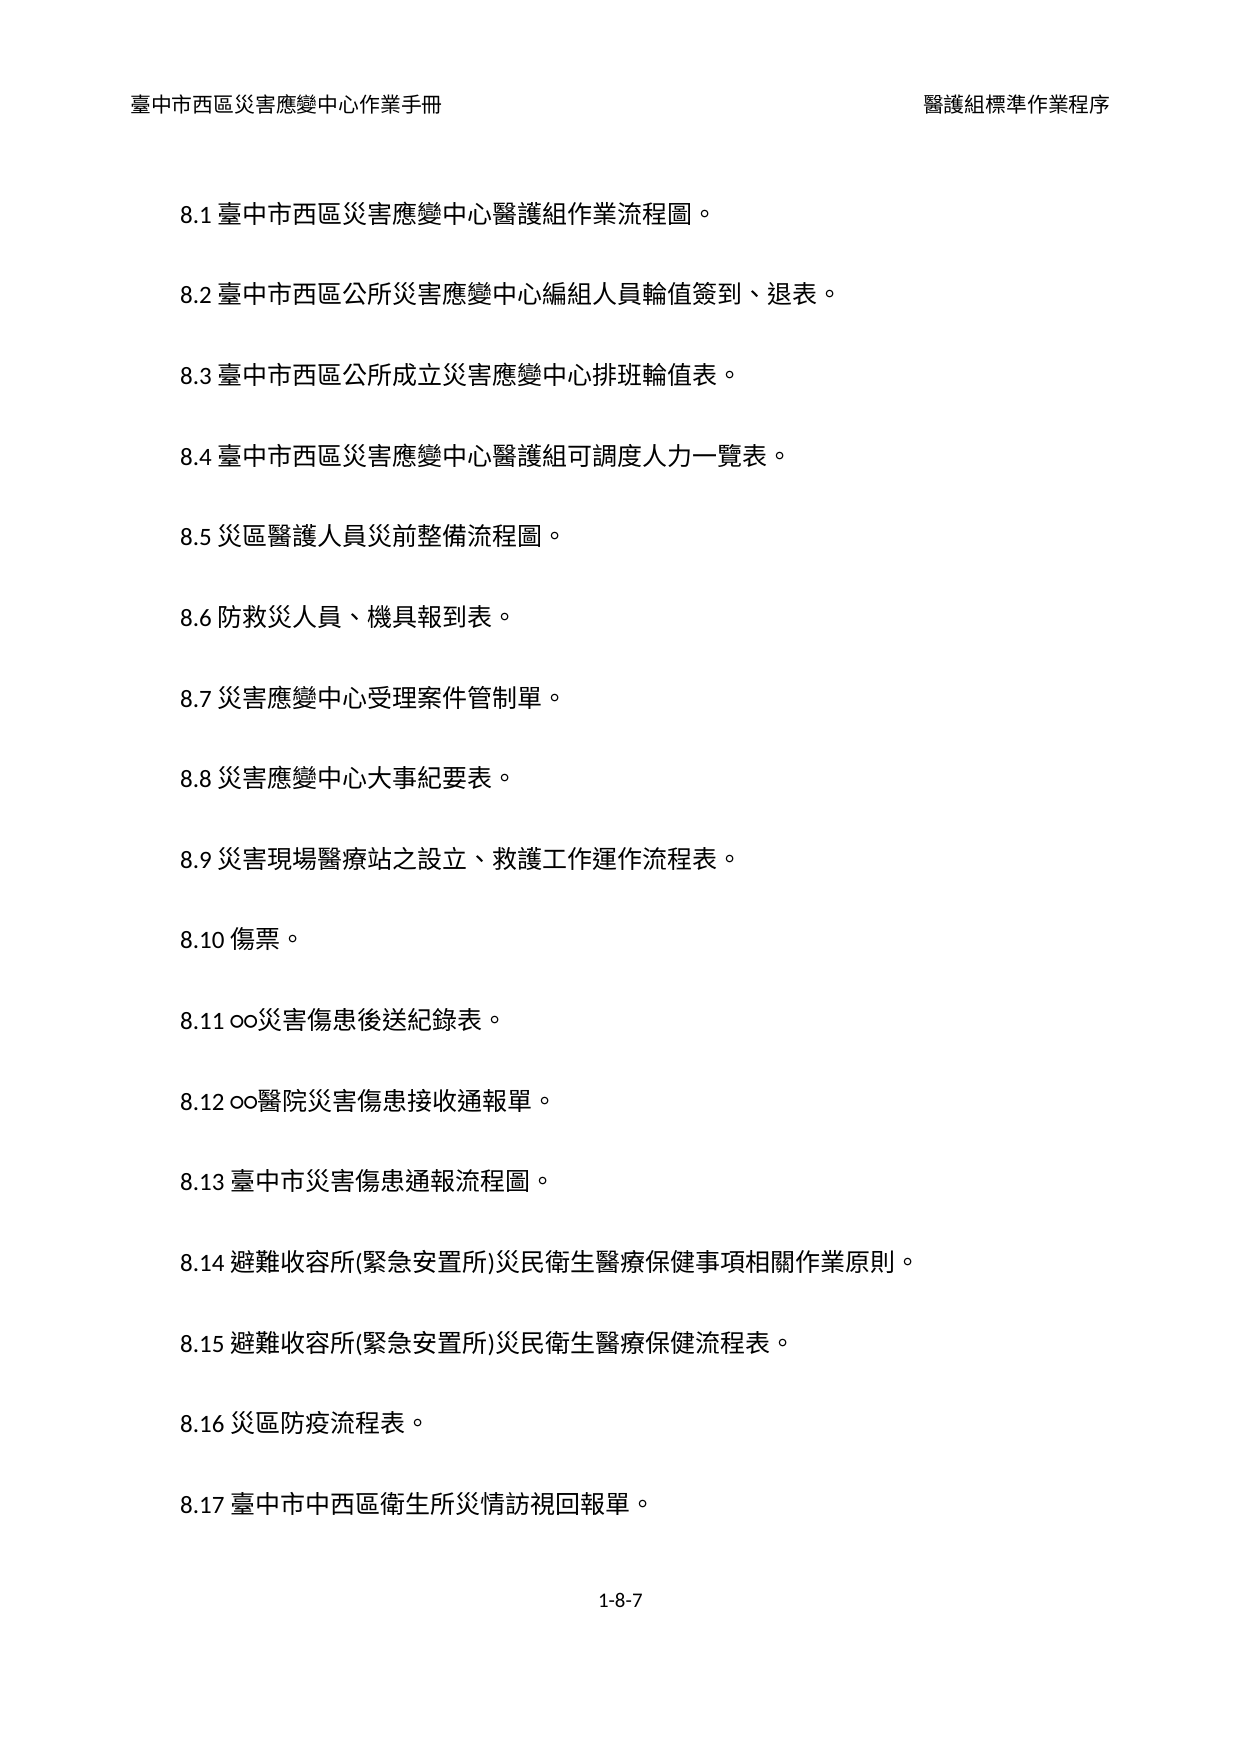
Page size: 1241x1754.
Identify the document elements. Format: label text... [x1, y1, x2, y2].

text 8.2 臺中市西區公所災害應變中心編組人員輪值簽到、退表。 [180, 251, 1110, 314]
text 8.10 傷票。 [180, 896, 1110, 959]
text 8.14 避難收容所(緊急安置所)災民衛生醫療保健事項相關作業原則。 [180, 1219, 1110, 1281]
text 8.13 臺中市災害傷患通報流程圖。 [180, 1138, 1110, 1201]
text 8.15 避難收容所(緊急安置所)災民衛生醫療保健流程表。 [180, 1299, 1110, 1362]
text 8.9 災害現場醫療站之設立、救護工作運作流程表。 [180, 816, 1110, 878]
text 8.8 災害應變中心大事紀要表。 [180, 735, 1110, 798]
text 8.17 臺中市中西區衛生所災情訪視回報單。 [180, 1461, 1110, 1523]
text 8.12 ○○醫院災害傷患接收通報單。 [180, 1058, 1110, 1120]
text 8.5 災區醫護人員災前整備流程圖。 [180, 493, 1110, 556]
text 8.3 臺中市西區公所成立災害應變中心排班輪值表。 [180, 332, 1110, 394]
text 8.16 災區防疫流程表。 [180, 1380, 1110, 1443]
text 8.1 臺中市西區災害應變中心醫護組作業流程圖。 [180, 171, 1110, 233]
text 8.7 災害應變中心受理案件管制單。 [180, 654, 1110, 717]
text 8.11 ○○災害傷患後送紀錄表。 [180, 977, 1110, 1039]
text 8.6 防救災人員、機具報到表。 [180, 574, 1110, 636]
text 8.4 臺中市西區災害應變中心醫護組可調度人力一覽表。 [180, 413, 1110, 475]
